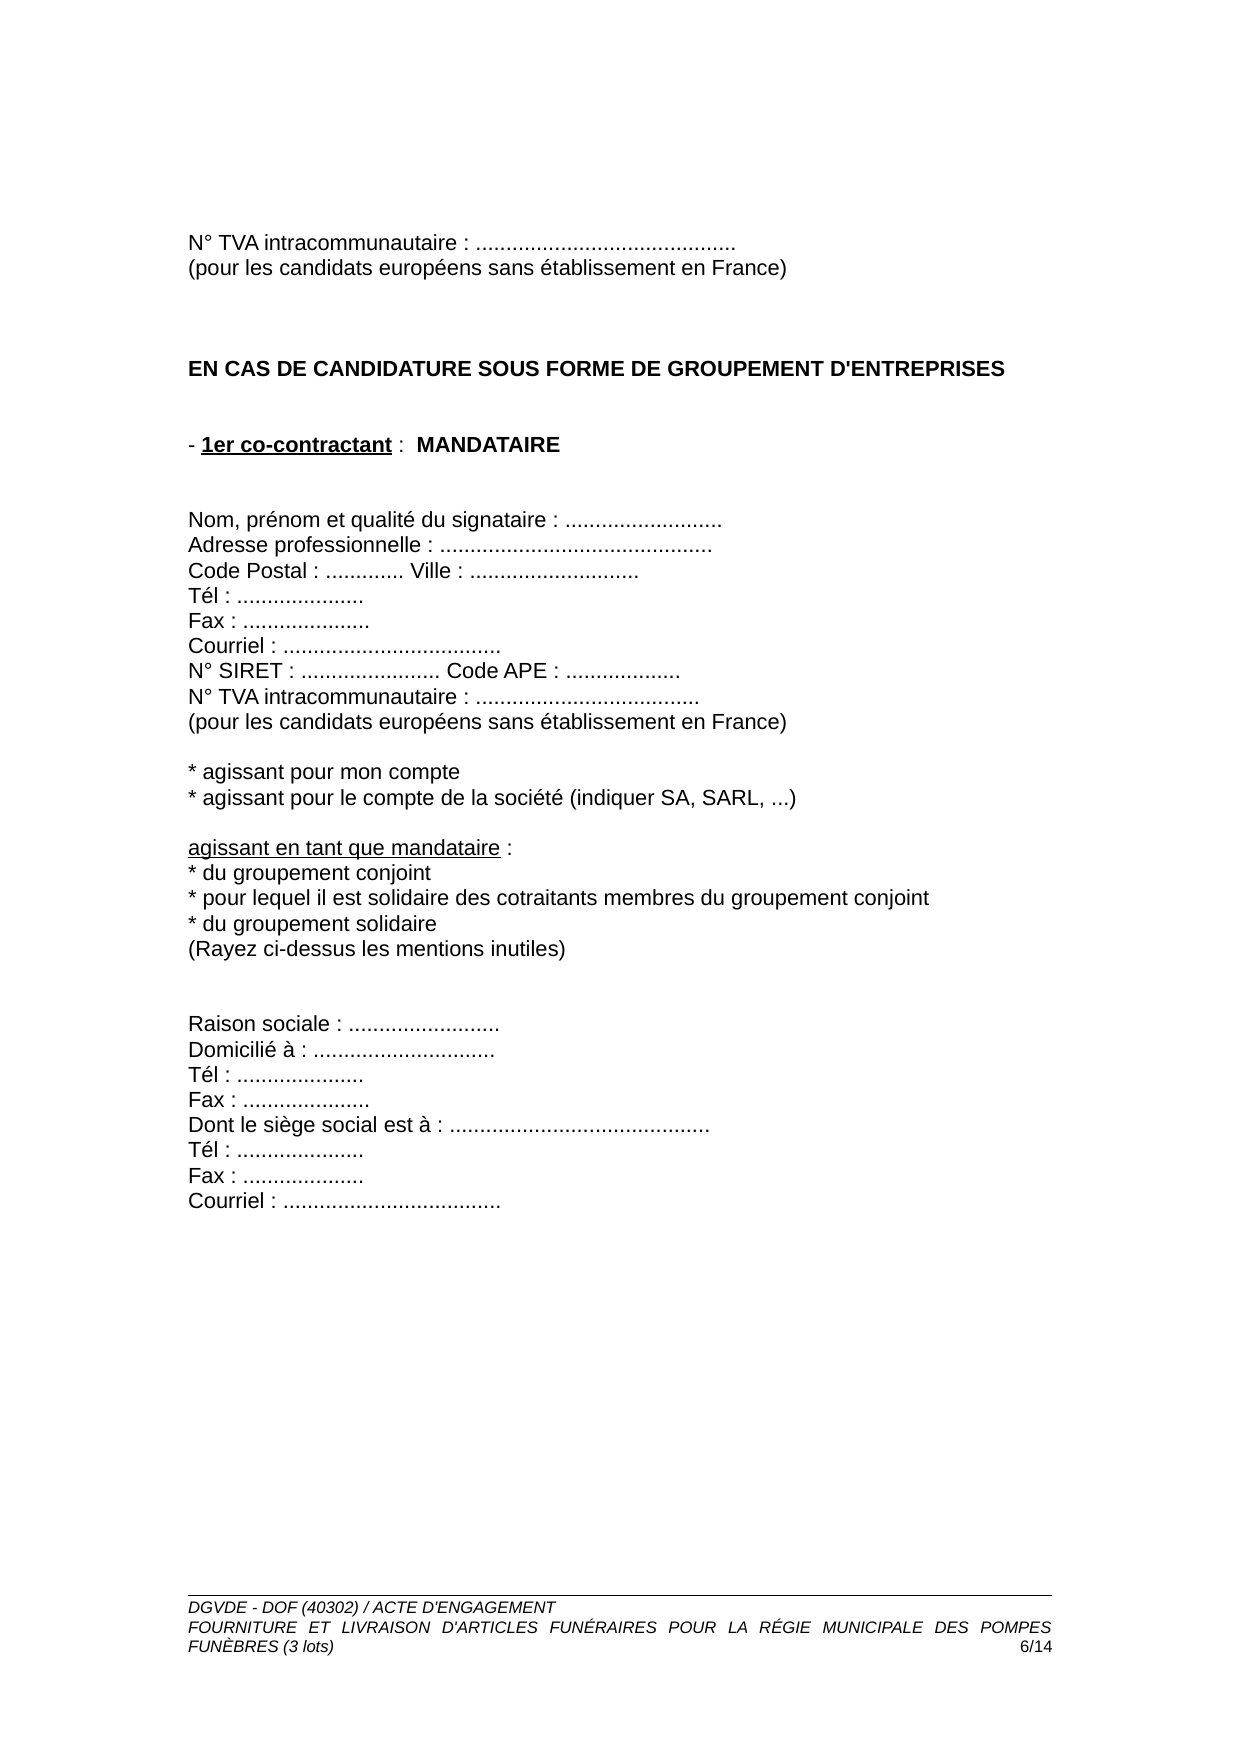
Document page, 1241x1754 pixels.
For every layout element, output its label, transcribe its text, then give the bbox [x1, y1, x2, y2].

text Tél : ..................... [188, 1137, 1052, 1162]
text Courriel : .................................... [188, 633, 1052, 658]
text * agissant pour mon compte [188, 759, 1052, 784]
text agissant en tant que mandataire : [188, 835, 1052, 860]
text * du groupement solidaire [188, 910, 1052, 936]
text Code Postal : ............. Ville : ............................ [188, 557, 1052, 583]
text * pour lequel il est solidaire des cotraitants membres du groupement conjoint [188, 885, 1052, 910]
text Raison sociale : ......................... [188, 1011, 1052, 1036]
text EN CAS DE CANDIDATURE SOUS FORME DE GROUPEMENT D'ENTREPRISES [188, 356, 1052, 381]
text * agissant pour le compte de la société (indiquer SA, SARL, ...) [188, 784, 1052, 809]
text Tél : ..................... [188, 1062, 1052, 1087]
text Nom, prénom et qualité du signataire : .......................... [188, 507, 1052, 532]
text N° TVA intracommunautaire : ..................................... [188, 683, 1052, 709]
text N° SIRET : ....................... Code APE : ................... [188, 658, 1052, 683]
text Fax : .................... [188, 1162, 1052, 1188]
text Adresse professionnelle : ............................................. [188, 532, 1052, 557]
text Dont le siège social est à : ........................................... [188, 1112, 1052, 1137]
text (Rayez ci-dessus les mentions inutiles) [188, 936, 1052, 961]
text (pour les candidats européens sans établissement en France) [188, 709, 1052, 734]
text Fax : ..................... [188, 608, 1052, 633]
text (pour les candidats européens sans établissement en France) [188, 255, 1052, 280]
text Fax : ..................... [188, 1087, 1052, 1112]
text Courriel : .................................... [188, 1188, 1052, 1213]
text * du groupement conjoint [188, 860, 1052, 885]
text Tél : ..................... [188, 583, 1052, 608]
text Domicilié à : .............................. [188, 1036, 1052, 1062]
text - 1er co-contractant : MANDATAIRE [188, 431, 1052, 457]
text N° TVA intracommunautaire : ........................................... [188, 230, 1052, 255]
